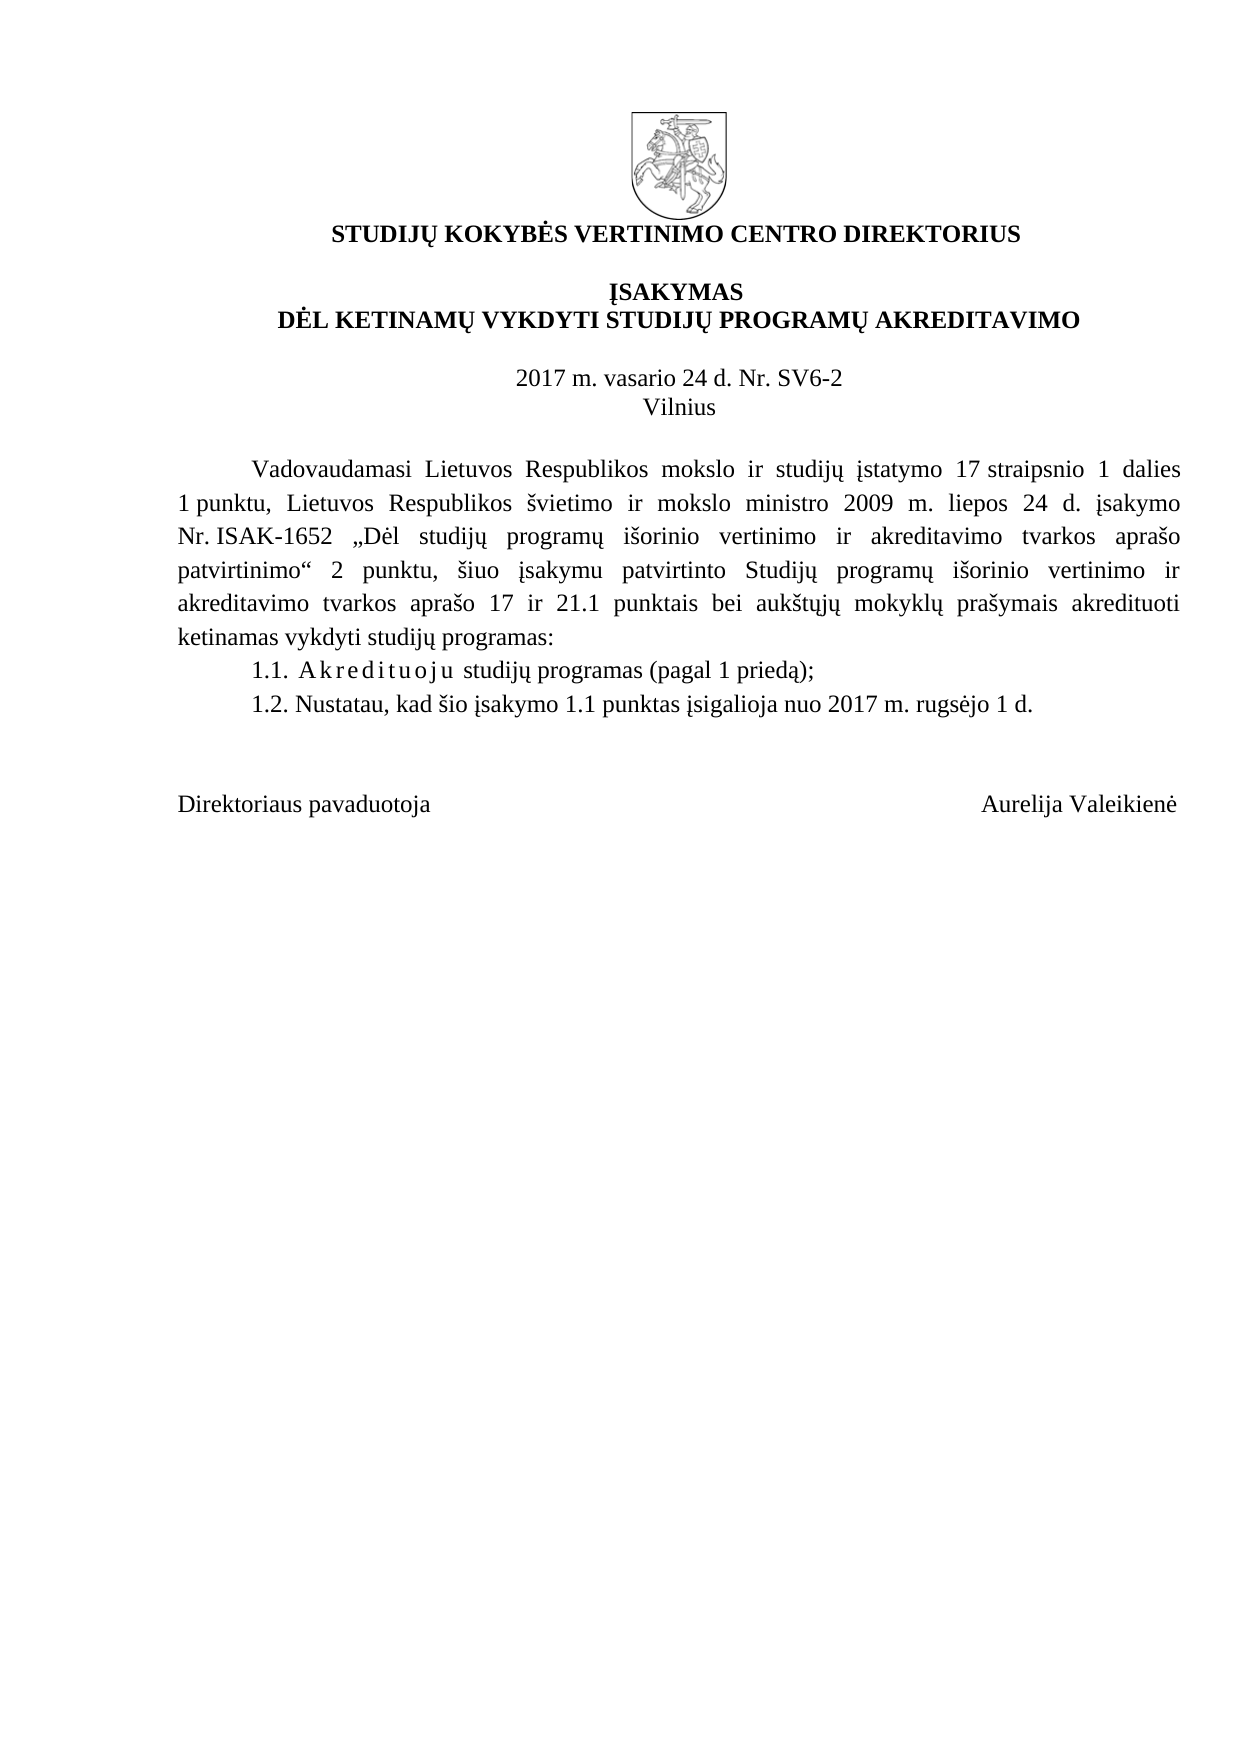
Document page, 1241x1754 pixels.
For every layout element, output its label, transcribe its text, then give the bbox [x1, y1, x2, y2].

text 2017 m. vasario 24 d. Nr. SV6-2 [177, 363, 1181, 392]
text 1.2. Nustatau, kad šio įsakymo 1.1 punktas įsigalioja nuo 2017 m. rugsėjo 1 d. [251, 689, 1181, 717]
text Vadovaudamasi Lietuvos Respublikos mokslo ir studijų įstatymo 17 straipsnio 1 dalies 1 punktu, Lietuvos Respublikos švietimo ir mokslo ministro 2009 m. liepos 24 d. įsakymo Nr. ISAK-1652 „Dėl studijų programų išorinio vertinimo ir akreditavimo tvarkos aprašo patvirtinimo“ 2 punktu, šiuo įsakymu patvirtinto Studijų programų išorinio vertinimo ir akreditavimo tvarkos aprašo 17 ir 21.1 punktais bei aukštųjų mokyklų prašymais akredituoti ketinamas vykdyti studijų programas: [177, 454, 1181, 651]
text STUDIJŲ KOKYBĖS VERTINIMO CENTRO DIREKTORIUS [177, 219, 1181, 248]
text DĖL KETINAMŲ VYKDYTI STUDIJŲ PROGRAMŲ AKREDITAVIMO [177, 306, 1181, 334]
text ĮSAKYMAS [177, 277, 1181, 306]
text Direktoriaus pavaduotoja Aurelija Valeikienė [177, 789, 1181, 818]
text Vilnius [177, 392, 1181, 421]
text 1.1. Akredituoju studijų programas (pagal 1 priedą); [251, 655, 1181, 684]
